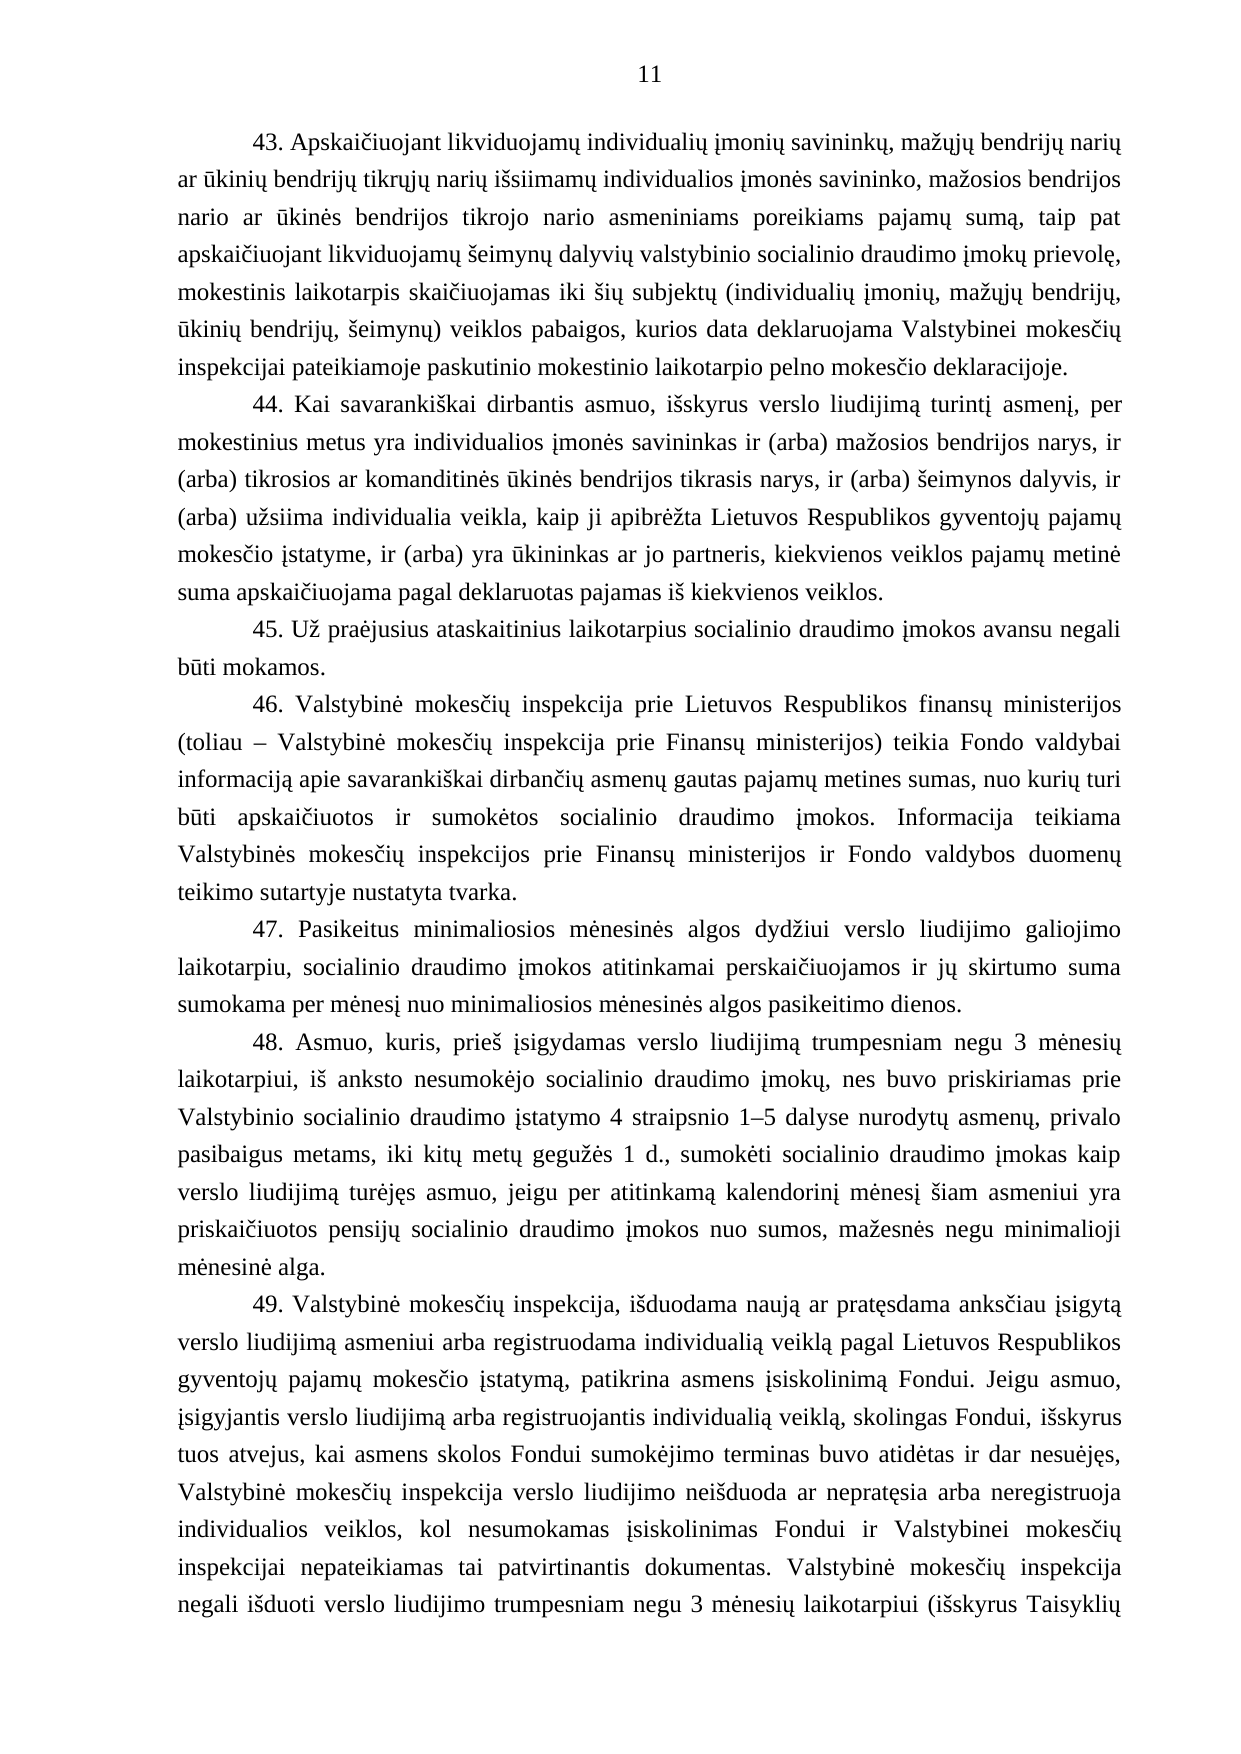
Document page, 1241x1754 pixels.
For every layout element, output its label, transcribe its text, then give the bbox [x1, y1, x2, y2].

text 45. Už praėjusius ataskaitinius laikotarpius socialinio draudimo įmokos avansu negali būti mokamos. [177, 606, 1122, 681]
text 47. Pasikeitus minimaliosios mėnesinės algos dydžiui verslo liudijimo galiojimo laikotarpiu, socialinio draudimo įmokos atitinkamai perskaičiuojamos ir jų skirtumo suma sumokama per mėnesį nuo minimaliosios mėnesinės algos pasikeitimo dienos. [177, 906, 1122, 1018]
text 44. Kai savarankiškai dirbantis asmuo, išskyrus verslo liudijimą turintį asmenį, per mokestinius metus yra individualios įmonės savininkas ir (arba) mažosios bendrijos narys, ir (arba) tikrosios ar komanditinės ūkinės bendrijos tikrasis narys, ir (arba) šeimynos dalyvis, ir (arba) užsiima individualia veikla, kaip ji apibrėžta Lietuvos Respublikos gyventojų pajamų mokesčio įstatyme, ir (arba) yra ūkininkas ar jo partneris, kiekvienos veiklos pajamų metinė suma apskaičiuojama pagal deklaruotas pajamas iš kiekvienos veiklos. [177, 381, 1122, 606]
text 46. Valstybinė mokesčių inspekcija prie Lietuvos Respublikos finansų ministerijos (toliau – Valstybinė mokesčių inspekcija prie Finansų ministerijos) teikia Fondo valdybai informaciją apie savarankiškai dirbančių asmenų gautas pajamų metines sumas, nuo kurių turi būti apskaičiuotos ir sumokėtos socialinio draudimo įmokos. Informacija teikiama Valstybinės mokesčių inspekcijos prie Finansų ministerijos ir Fondo valdybos duomenų teikimo sutartyje nustatyta tvarka. [177, 681, 1122, 906]
text 43. Apskaičiuojant likviduojamų individualių įmonių savininkų, mažųjų bendrijų narių ar ūkinių bendrijų tikrųjų narių išsiimamų individualios įmonės savininko, mažosios bendrijos nario ar ūkinės bendrijos tikrojo nario asmeniniams poreikiams pajamų sumą, taip pat apskaičiuojant likviduojamų šeimynų dalyvių valstybinio socialinio draudimo įmokų prievolę, mokestinis laikotarpis skaičiuojamas iki šių subjektų (individualių įmonių, mažųjų bendrijų, ūkinių bendrijų, šeimynų) veiklos pabaigos, kurios data deklaruojama Valstybinei mokesčių inspekcijai pateikiamoje paskutinio mokestinio laikotarpio pelno mokesčio deklaracijoje. [177, 118, 1122, 381]
text 49. Valstybinė mokesčių inspekcija, išduodama naują ar pratęsdama anksčiau įsigytą verslo liudijimą asmeniui arba registruodama individualią veiklą pagal Lietuvos Respublikos gyventojų pajamų mokesčio įstatymą, patikrina asmens įsiskolinimą Fondui. Jeigu asmuo, įsigyjantis verslo liudijimą arba registruojantis individualią veiklą, skolingas Fondui, išskyrus tuos atvejus, kai asmens skolos Fondui sumokėjimo terminas buvo atidėtas ir dar nesuėjęs, Valstybinė mokesčių inspekcija verslo liudijimo neišduoda ar nepratęsia arba neregistruoja individualios veiklos, kol nesumokamas įsiskolinimas Fondui ir Valstybinei mokesčių inspekcijai nepateikiamas tai patvirtinantis dokumentas. Valstybinė mokesčių inspekcija negali išduoti verslo liudijimo trumpesniam negu 3 mėnesių laikotarpiui (išskyrus Taisyklių [177, 1281, 1122, 1618]
text 48. Asmuo, kuris, prieš įsigydamas verslo liudijimą trumpesniam negu 3 mėnesių laikotarpiui, iš anksto nesumokėjo socialinio draudimo įmokų, nes buvo priskiriamas prie Valstybinio socialinio draudimo įstatymo 4 straipsnio 1–5 dalyse nurodytų asmenų, privalo pasibaigus metams, iki kitų metų gegužės 1 d., sumokėti socialinio draudimo įmokas kaip verslo liudijimą turėjęs asmuo, jeigu per atitinkamą kalendorinį mėnesį šiam asmeniui yra priskaičiuotos pensijų socialinio draudimo įmokos nuo sumos, mažesnės negu minimalioji mėnesinė alga. [177, 1018, 1122, 1281]
